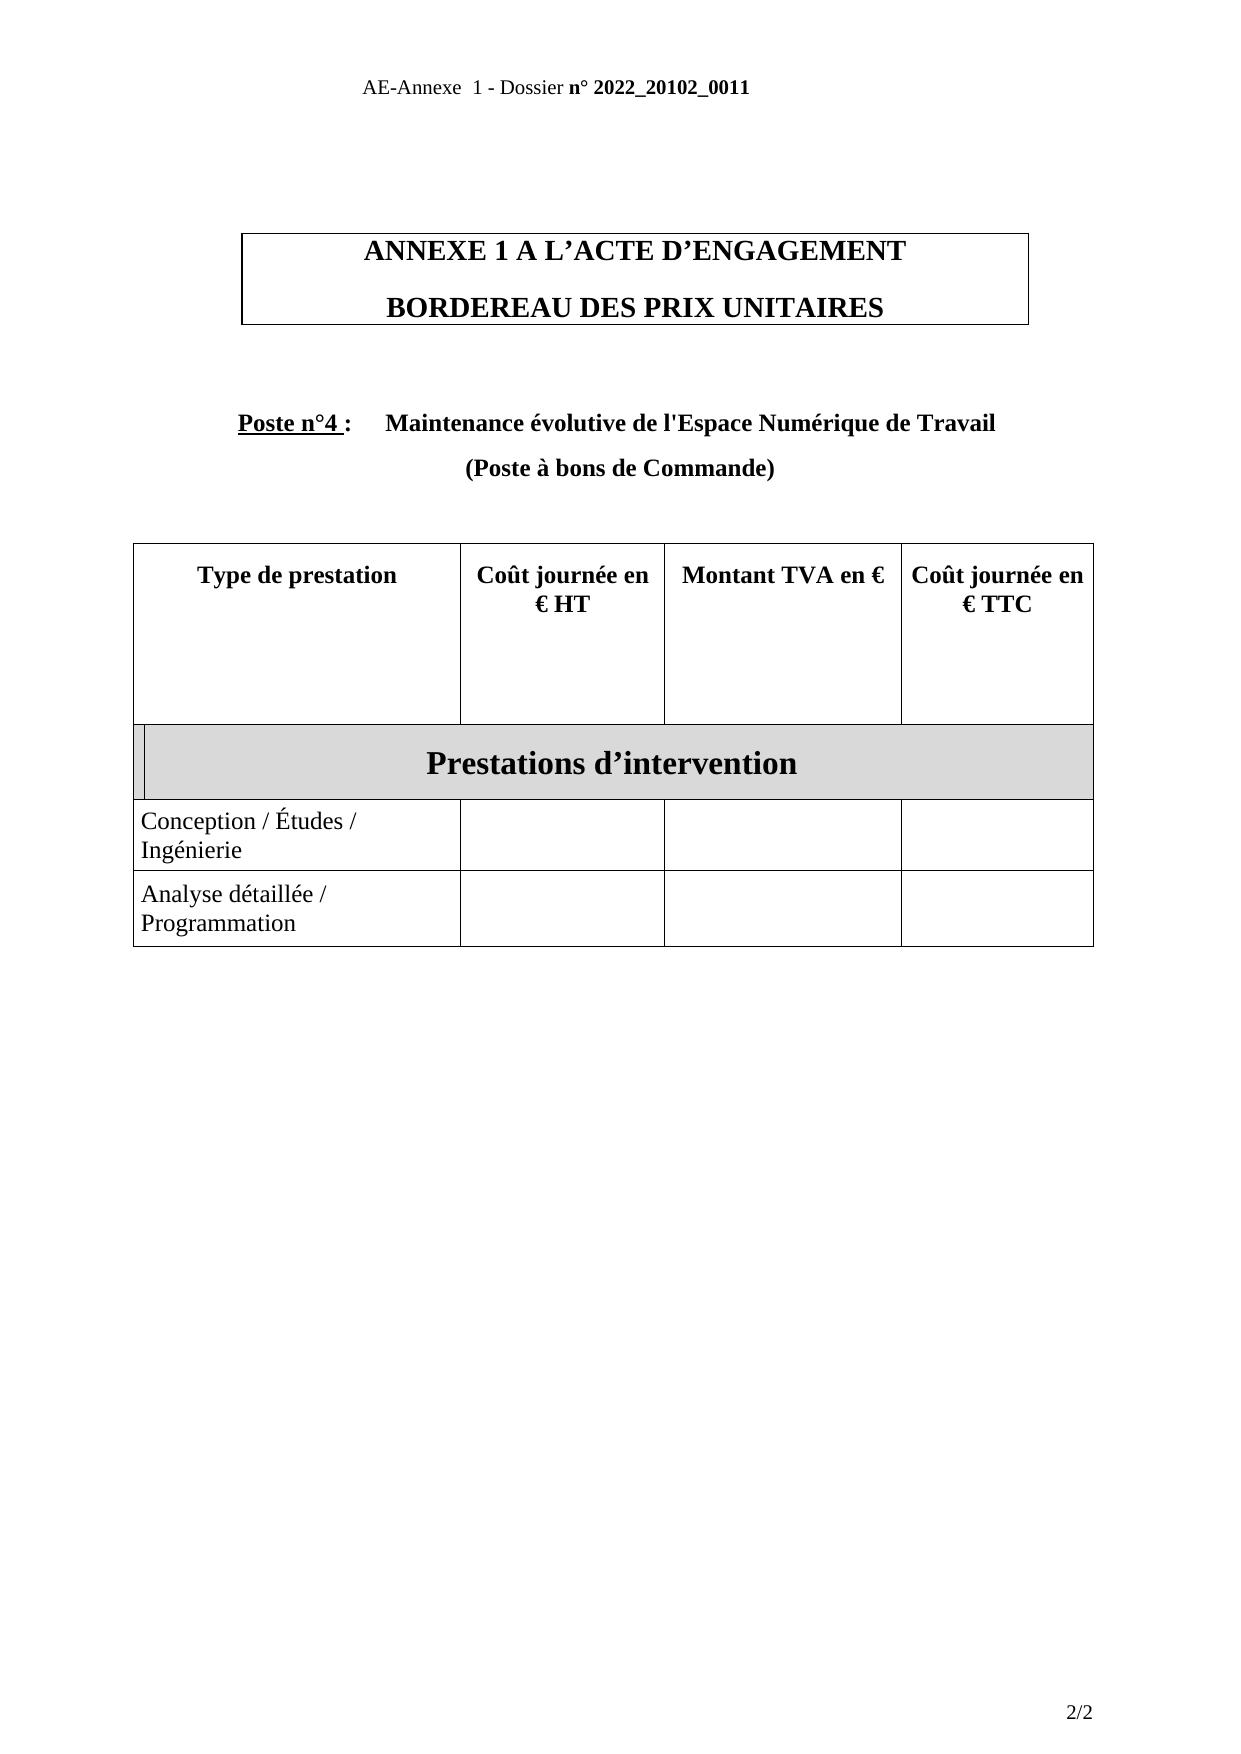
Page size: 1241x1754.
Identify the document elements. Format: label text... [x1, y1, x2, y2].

subtitle ANNEXE 1 A L’ACTE D’ENGAGEMENT [243, 234, 1028, 267]
table_cell [461, 800, 664, 869]
table_cell [665, 800, 901, 869]
table_cell Prestations d’intervention [145, 725, 1093, 799]
table_header Coût journée en € TTC [902, 544, 1093, 724]
text Poste n°4 : Maintenance évolutive de l'Espace Numérique de Travail [148, 408, 1092, 437]
table_header Montant TVA en € [665, 544, 901, 724]
table_cell [461, 871, 664, 946]
table_cell [902, 800, 1093, 869]
table_cell [665, 871, 901, 946]
table_cell Analyse détaillée / Programmation [134, 871, 460, 946]
table_cell [134, 725, 144, 799]
table_header Type de prestation [134, 544, 460, 724]
subtitle BORDEREAU DES PRIX UNITAIRES [243, 289, 1028, 324]
text (Poste à bons de Commande) [148, 453, 1092, 482]
table_cell Conception / Études / Ingénierie [134, 800, 460, 869]
table_cell [902, 871, 1093, 946]
table_header Coût journée en € HT [461, 544, 664, 724]
